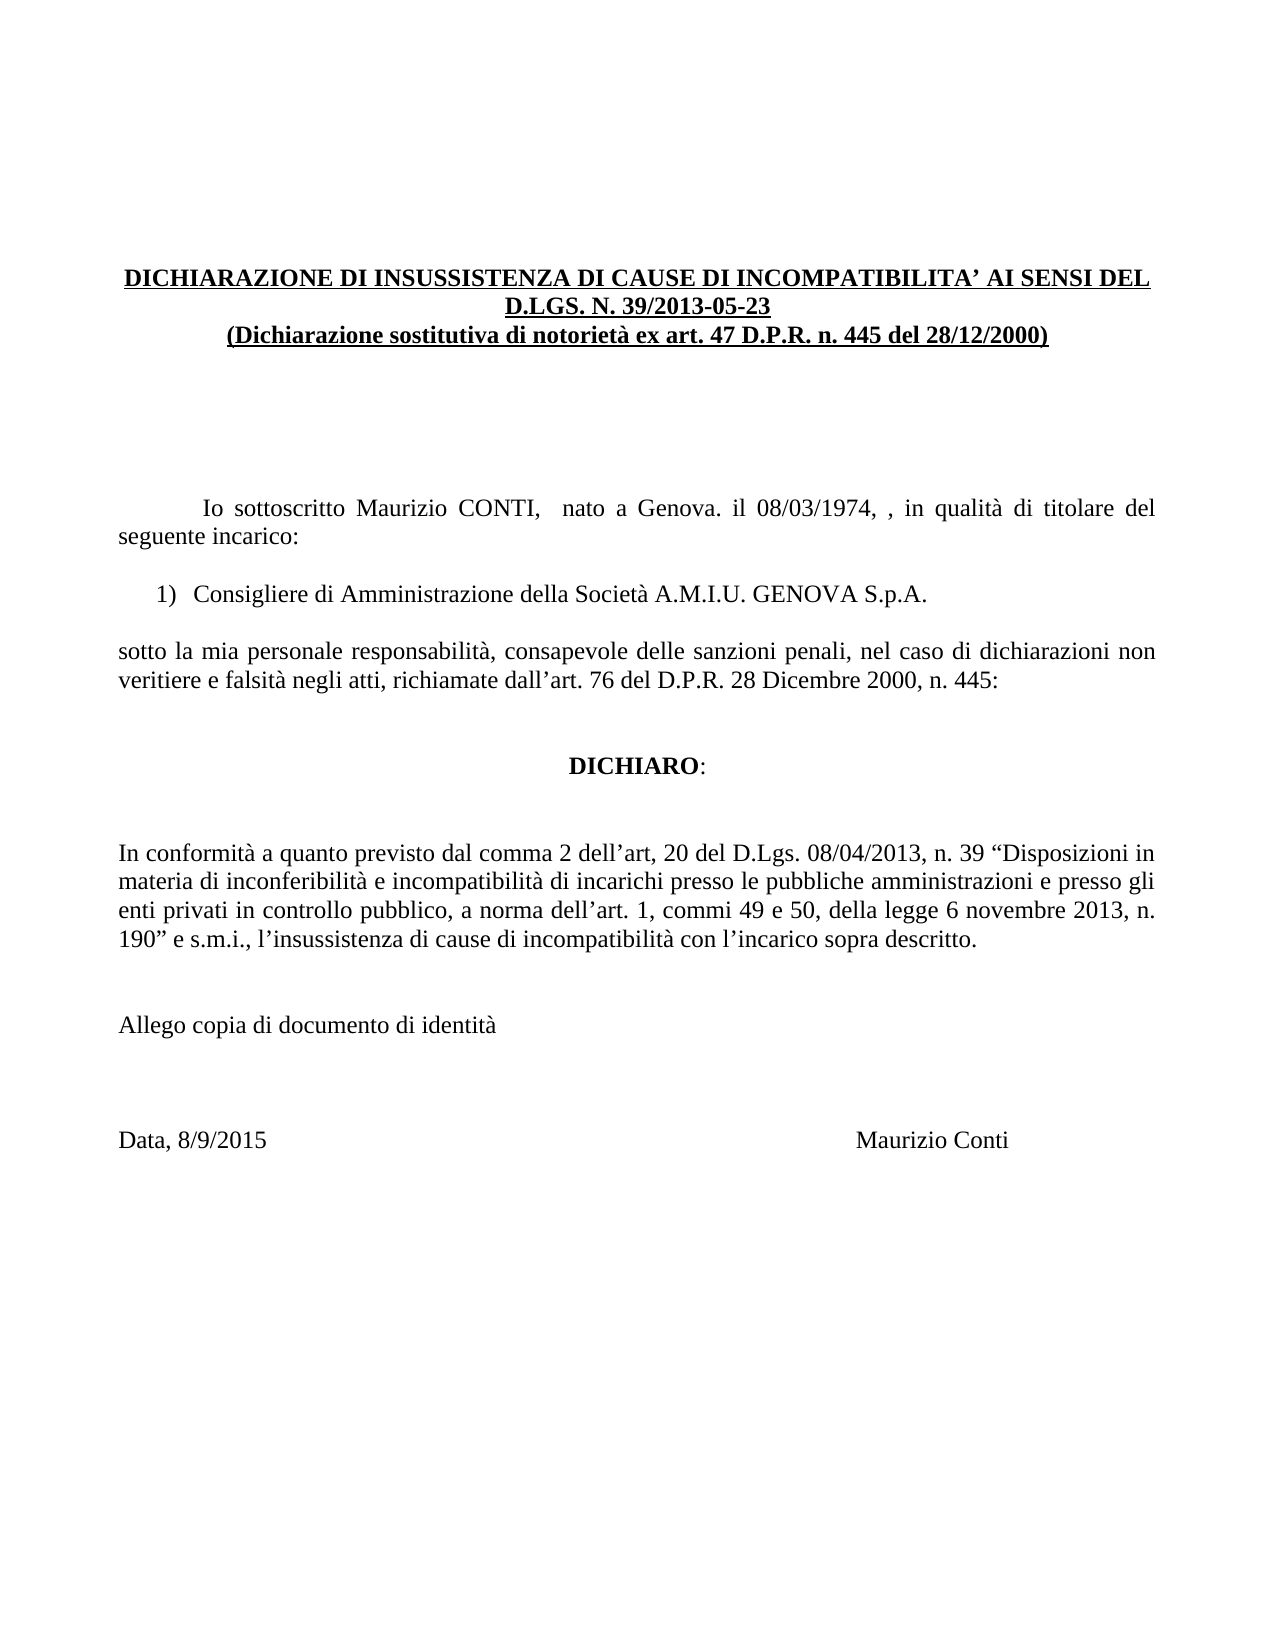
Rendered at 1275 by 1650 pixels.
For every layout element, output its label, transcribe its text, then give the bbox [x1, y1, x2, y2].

text (Dichiarazione sostitutiva di notorietà ex art. 47 D.P.R. n. 445 del 28/12/2000) [118, 320, 1157, 349]
text DICHIARAZIONE DI INSUSSISTENZA DI CAUSE DI INCOMPATIBILITA’ AI SENSI DEL D.LGS. N. 39/2013-05-23 [118, 263, 1157, 320]
text Allego copia di documento di identità [118, 1010, 1157, 1039]
text Data, 8/9/2015 Maurizio Conti [118, 1125, 1157, 1154]
list Consigliere di Amministrazione della Società A.M.I.U. GENOVA S.p.A. [156, 579, 1157, 608]
text In conformità a quanto previsto dal comma 2 dell’art, 20 del D.Lgs. 08/04/2013, n. 39 “Disposizioni in materia di inconferibilità e incompatibilità di incarichi presso le pubbliche amministrazioni e presso gli enti privati in controllo pubblico, a norma dell’art. 1, commi 49 e 50, della legge 6 novembre 2013, n. 190” e s.m.i., l’insussistenza di cause di incompatibilità con l’incarico sopra descritto. [118, 838, 1157, 953]
text Io sottoscritto Maurizio CONTI, nato a Genova. il 08/03/1974, , in qualità di titolare del seguente incarico: [118, 493, 1157, 550]
text sotto la mia personale responsabilità, consapevole delle sanzioni penali, nel caso di dichiarazioni non veritiere e falsità negli atti, richiamate dall’art. 76 del D.P.R. 28 Dicembre 2000, n. 445: [118, 636, 1157, 694]
text DICHIARO: [118, 751, 1157, 780]
